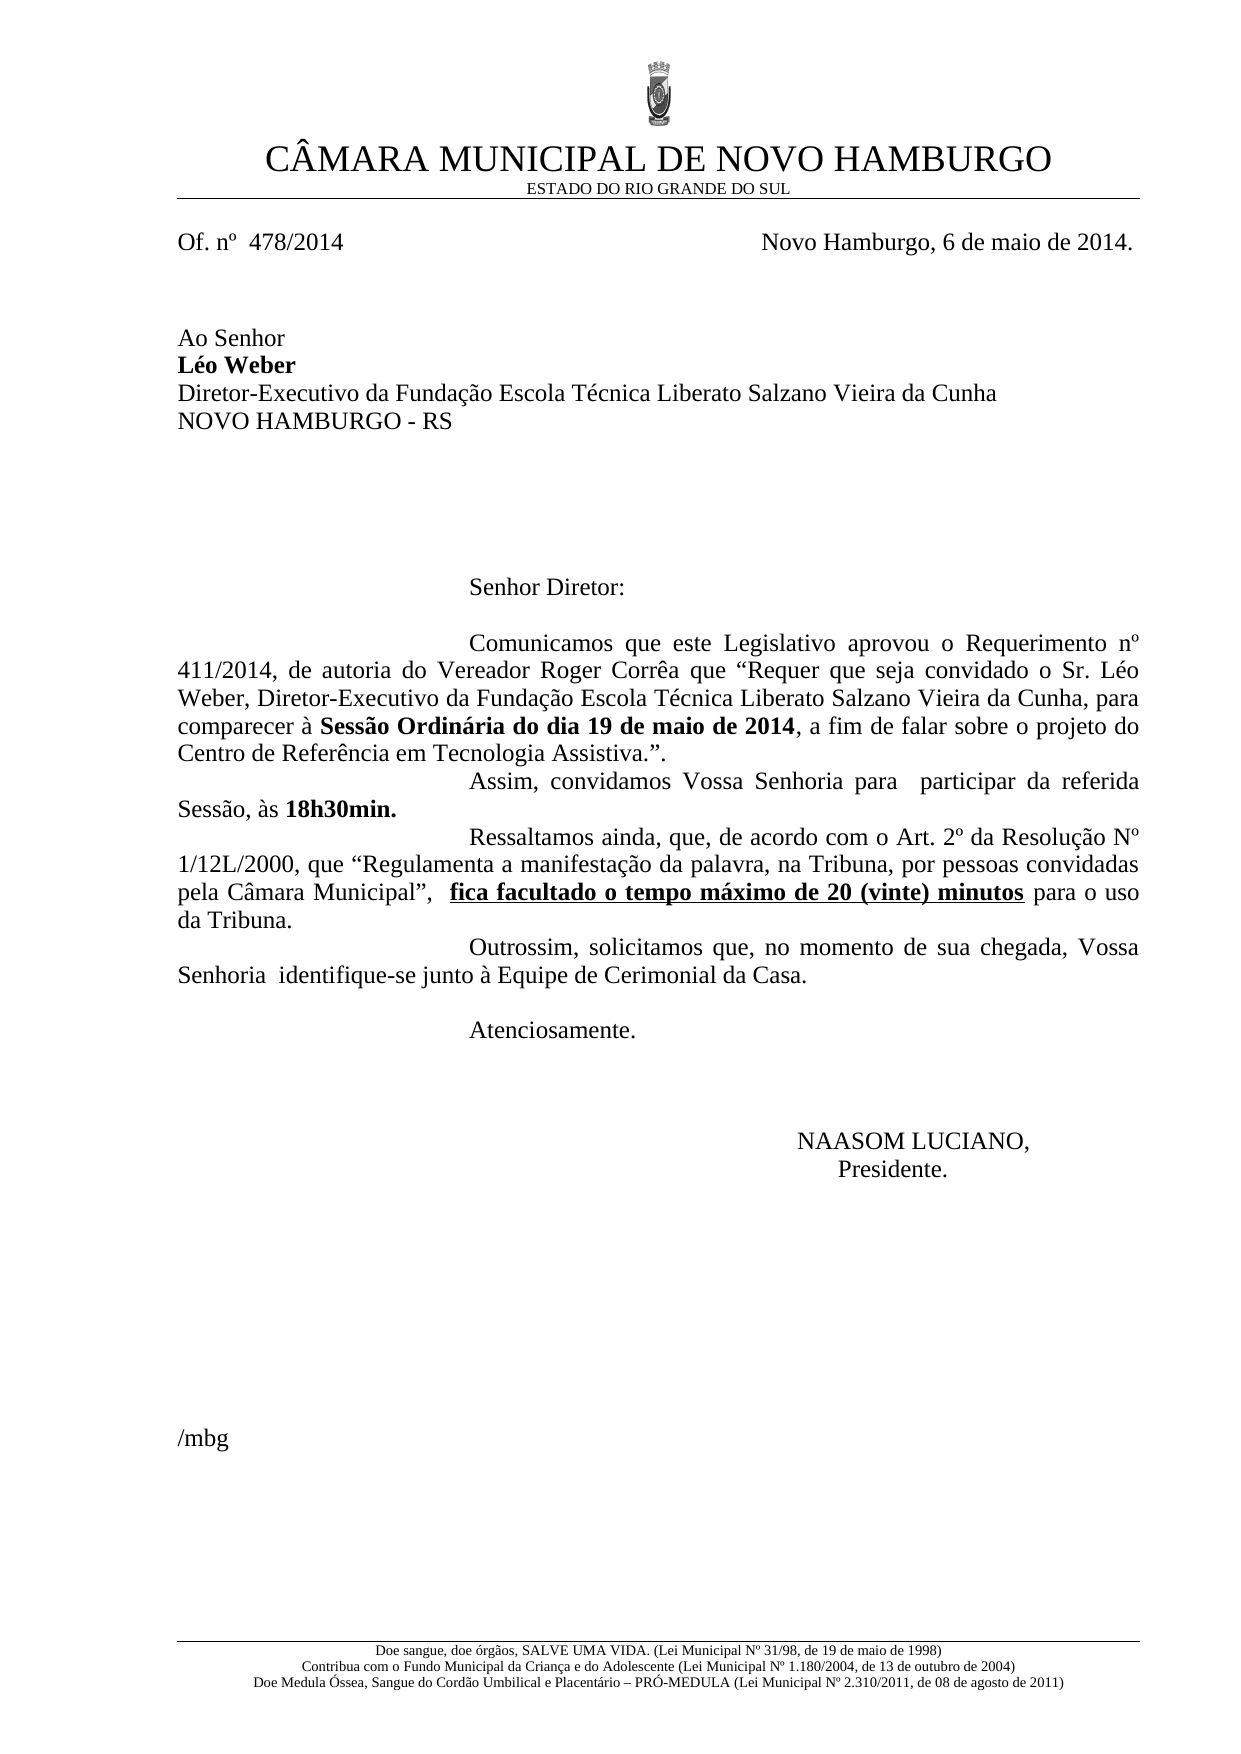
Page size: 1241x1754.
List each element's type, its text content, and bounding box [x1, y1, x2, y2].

text Atenciosamente. [177, 1017, 1140, 1044]
text Diretor-Executivo da Fundação Escola Técnica Liberato Salzano Vieira da Cunha [177, 379, 1140, 407]
text Of. nº 478/2014 Novo Hamburgo, 6 de maio de 2014. [177, 228, 1140, 256]
text Ao Senhor [177, 324, 1140, 352]
text Léo Weber [177, 352, 1140, 379]
text Comunicamos que este Legislativo aprovou o Requerimento nº 411/2014, de autoria do Vereador Roger Corrêa que “Requer que seja convidado o Sr. Léo Weber, Diretor-Executivo da Fundação Escola Técnica Liberato Salzano Vieira da Cunha, para comparecer à Sessão Ordinária do dia 19 de maio de 2014, a fim de falar sobre o projeto do Centro de Referência em Tecnologia Assistiva.”. [177, 629, 1140, 767]
text Outrossim, solicitamos que, no momento de sua chegada, Vossa Senhoria identifique-se junto à Equipe de Cerimonial da Casa. [177, 933, 1140, 989]
text /mbg [177, 1424, 1140, 1452]
text Assim, convidamos Vossa Senhoria para participar da referida Sessão, às 18h30min. [177, 767, 1140, 823]
text Presidente. [838, 1155, 1140, 1183]
text NOVO HAMBURGO - RS [177, 407, 1140, 435]
text NAASOM LUCIANO, [797, 1127, 1140, 1155]
text Ressaltamos ainda, que, de acordo com o Art. 2º da Resolução Nº 1/12L/2000, que “Regulamenta a manifestação da palavra, na Tribuna, por pessoas convidadas pela Câmara Municipal”, fica facultado o tempo máximo de 20 (vinte) minutos para o uso da Tribuna. [177, 823, 1140, 933]
text Senhor Diretor: [177, 573, 1140, 601]
